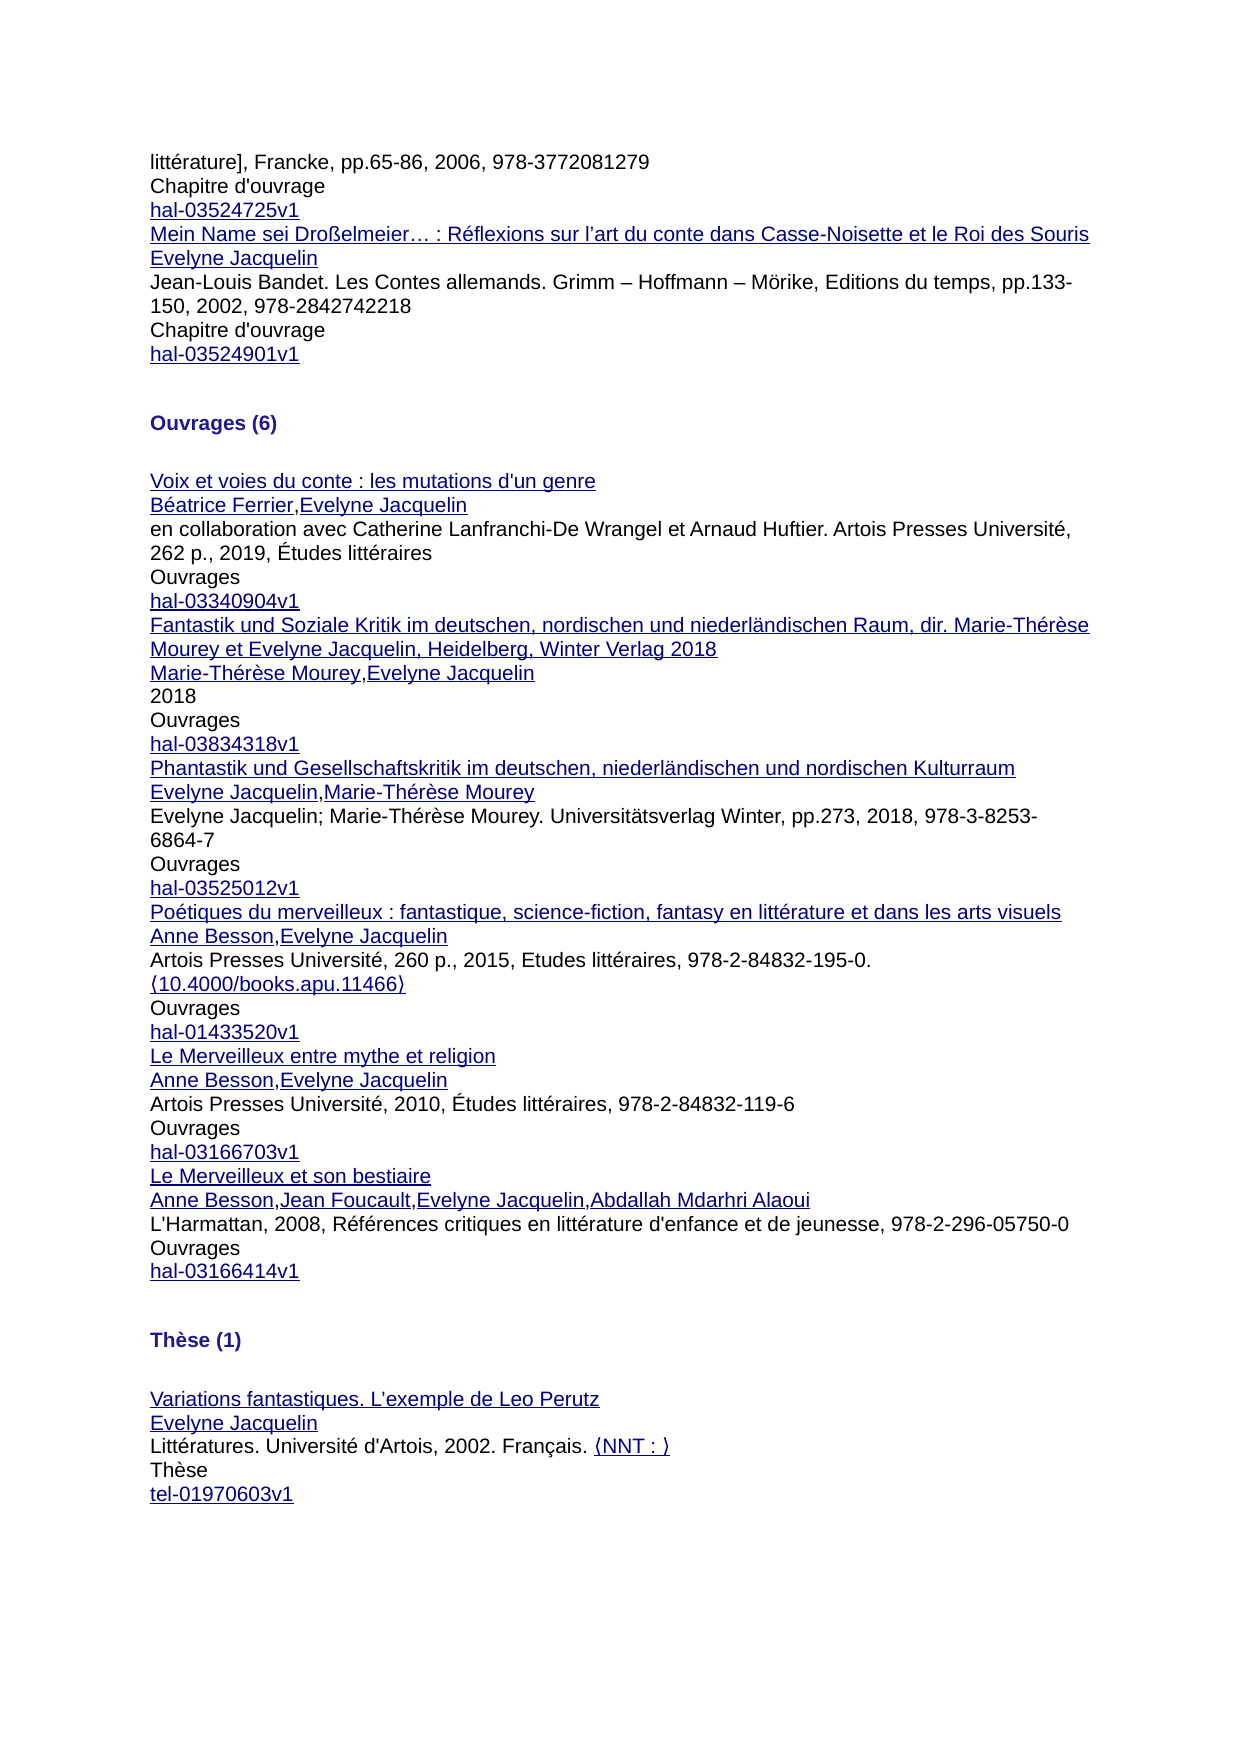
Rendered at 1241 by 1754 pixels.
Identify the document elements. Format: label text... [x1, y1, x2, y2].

table_cell Jenseits und zurück. Wege des Phantastischen zwischen deutschem und französischem Kulturraum: eine Skizze Evelyne Jacquelin Markus May; Ursula Reber; Clemens Ruthner. Nach Todorov. Beiträge zu einer Definition des Phantastischen in der Literatur [Après Todorov. Contributions à une définition du fantastique en littérature], Francke, pp.65-86, 2006, 978-3772081279 Chapitre d'ouvrage hal-03524725v1 [150, 150, 1090, 222]
subtitle Thèse (1) [150, 1328, 1090, 1352]
table_cell Le Merveilleux entre mythe et religion Anne Besson,Evelyne Jacquelin Artois Presses Université, 2010, Études littéraires, 978-2-84832-119-6 Ouvrages hal-03166703v1 [150, 1044, 1090, 1163]
subtitle Ouvrages (6) [150, 410, 1090, 434]
table_cell Phantastik und Gesellschaftskritik im deutschen, niederländischen und nordischen Kulturraum Evelyne Jacquelin,Marie-Thérèse Mourey Evelyne Jacquelin; Marie-Thérèse Mourey. Universitätsverlag Winter, pp.273, 2018, 978-3-8253-6864-7 Ouvrages hal-03525012v1 [150, 756, 1090, 900]
table_cell Le Merveilleux et son bestiaire Anne Besson,Jean Foucault,Evelyne Jacquelin,Abdallah Mdarhri Alaoui L'Harmattan, 2008, Références critiques en littérature d'enfance et de jeunesse, 978-2-296-05750-0 Ouvrages hal-03166414v1 [150, 1164, 1090, 1283]
table_cell Evelyne Jacquelin Jean-Louis Bandet. Les Contes allemands. Grimm – Hoffmann – Mörike, Editions du temps, pp.133-150, 2002, 978-2842742218 Chapitre d'ouvrage hal-03524901v1 [150, 244, 1090, 366]
table_header Variations fantastiques. L’exemple de Leo Perutz Evelyne Jacquelin Littératures. Université d'Artois, 2002. Français. ⟨NNT : ⟩ Thèse tel-01970603v1 [150, 1386, 1090, 1506]
table_header Voix et voies du conte : les mutations d'un genre Béatrice Ferrier,Evelyne Jacquelin en collaboration avec Catherine Lanfranchi-De Wrangel et Arnaud Huftier. Artois Presses Université, 262 p., 2019, Études littéraires Ouvrages hal-03340904v1 [150, 469, 1090, 612]
table_cell Mein Name sei Droßelmeier… : Réflexions sur l’art du conte dans Casse-Noisette et le Roi des Souris [150, 222, 1090, 243]
table_cell Mourey et Evelyne Jacquelin, Heidelberg, Winter Verlag 2018 Marie-Thérèse Mourey,Evelyne Jacquelin 2018 Ouvrages hal-03834318v1 [150, 634, 1090, 756]
table_cell Fantastik und Soziale Kritik im deutschen, nordischen und niederländischen Raum, dir. Marie-Thérèse [150, 613, 1090, 633]
table_cell Poétiques du merveilleux : fantastique, science-fiction, fantasy en littérature et dans les arts visuels Anne Besson,Evelyne Jacquelin Artois Presses Université, 260 p., 2015, Etudes littéraires, 978-2-84832-195-0. ⟨10.4000/books.apu.11466⟩ Ouvrages hal-01433520v1 [150, 900, 1090, 1044]
